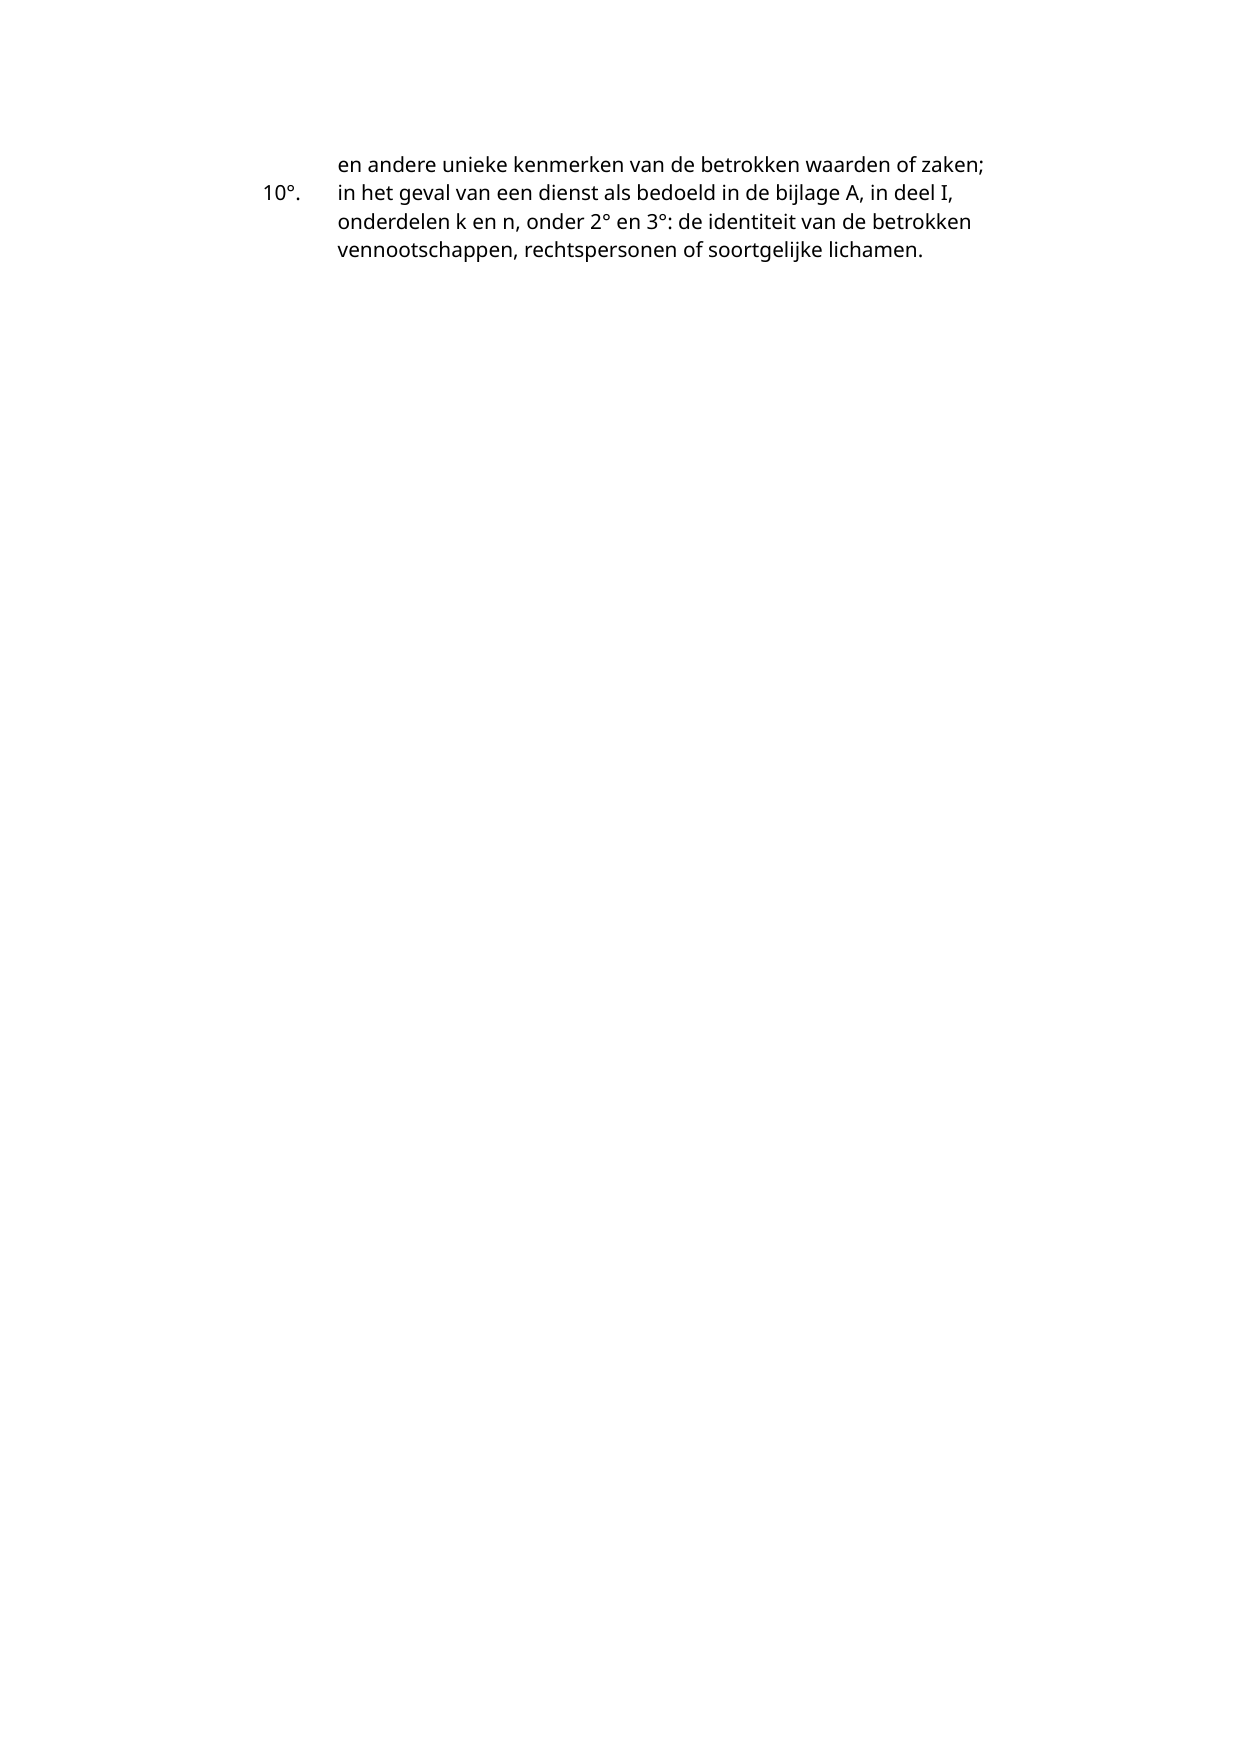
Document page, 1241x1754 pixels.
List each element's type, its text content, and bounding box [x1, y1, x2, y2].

list en andere unieke kenmerken van de betrokken waarden of zaken; [262, 150, 1053, 178]
list in het geval van een dienst als bedoeld in de bijlage A, in deel I, onderdelen k en n, onder 2° en 3°: de identiteit van de betrokken vennootschappen, rechtspersonen of soortgelijke lichamen. [262, 178, 1053, 264]
